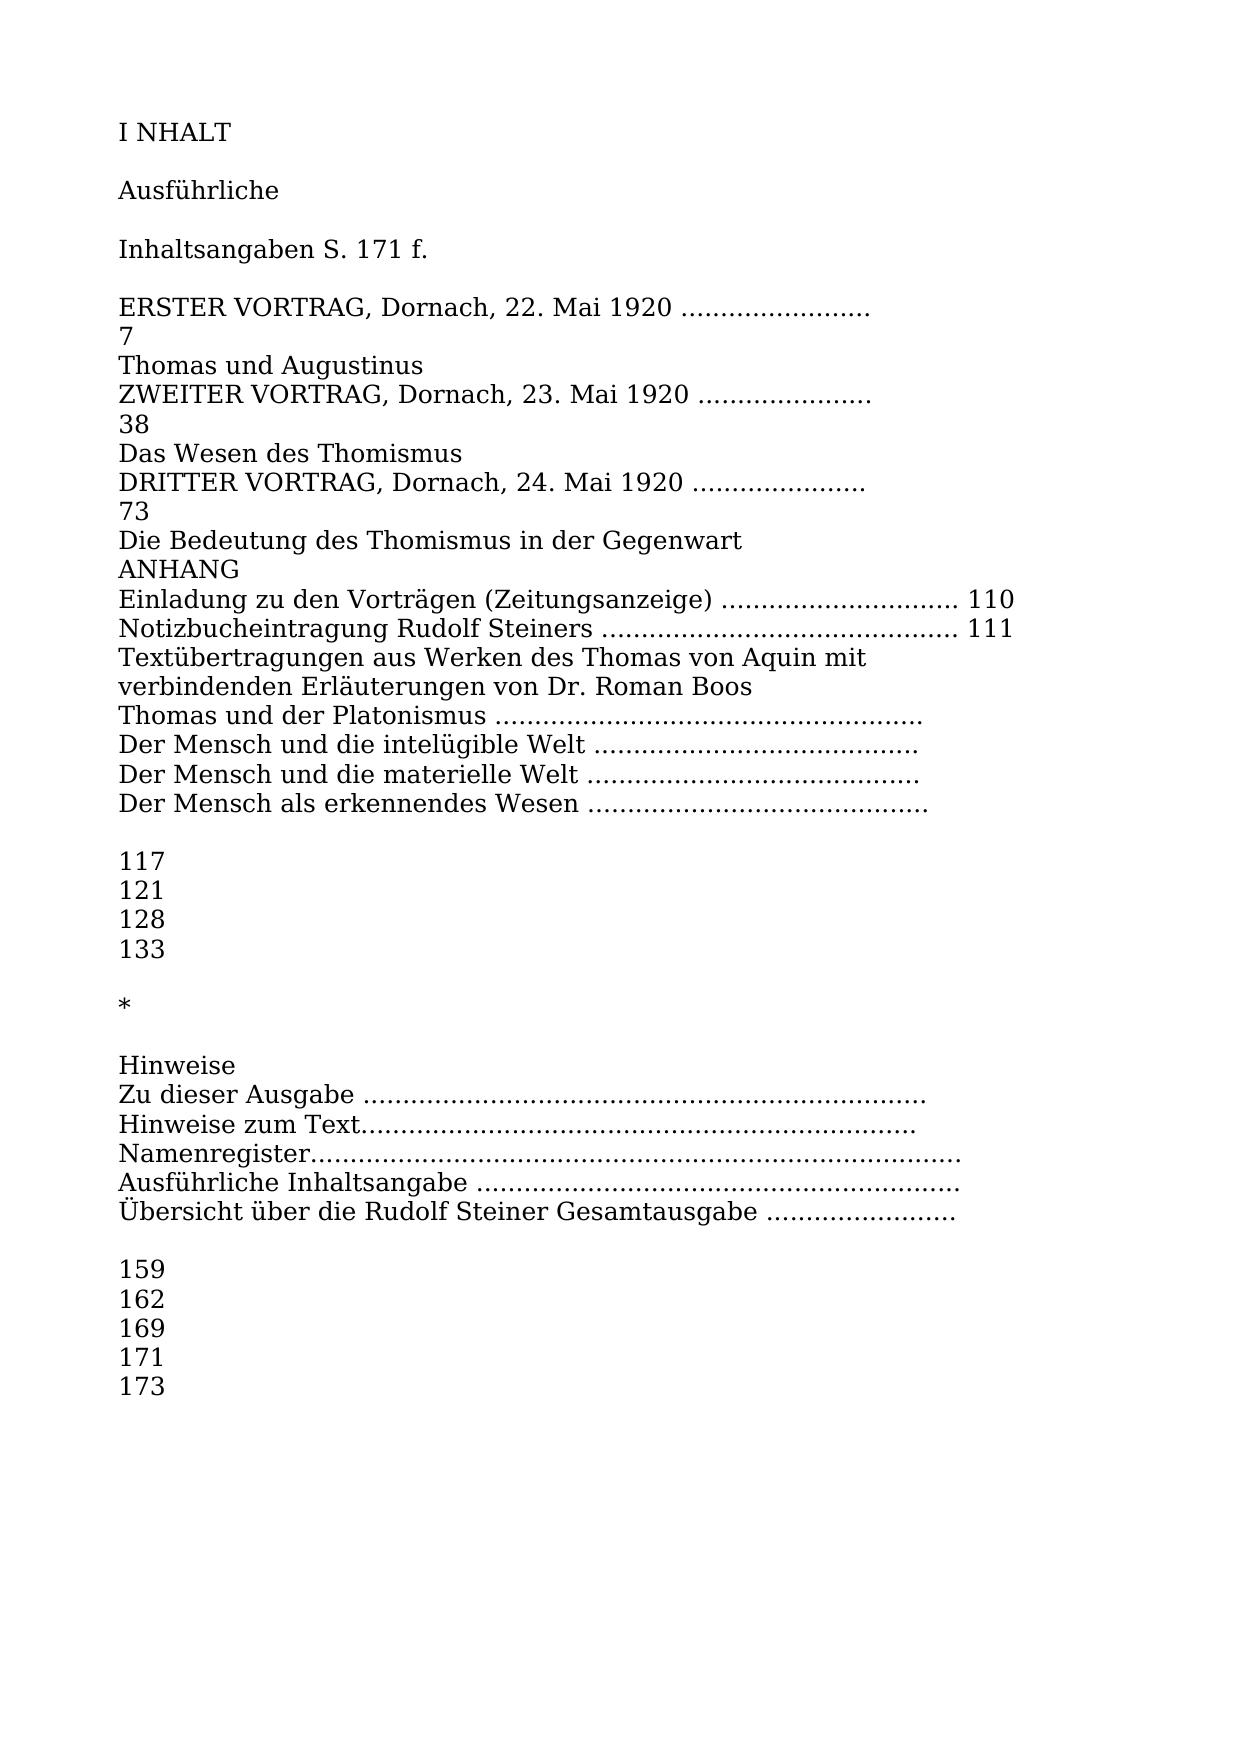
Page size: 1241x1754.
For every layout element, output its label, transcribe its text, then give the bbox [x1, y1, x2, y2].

text 173 [118, 1372, 1122, 1401]
text I NHALT [118, 118, 1122, 147]
text Die Bedeutung des Thomismus in der Gegenwart [118, 526, 1122, 556]
text Hinweise [118, 1051, 1122, 1081]
text DRITTER VORTRAG, Dornach, 24. Mai 1920 ...................... [118, 468, 1122, 497]
text 73 [118, 497, 1122, 526]
text ZWEITER VORTRAG, Dornach, 23. Mai 1920 ...................... [118, 381, 1122, 410]
text Zu dieser Ausgabe ....................................................................... [118, 1081, 1122, 1110]
text Ausführliche Inhaltsangabe ............................................................. [118, 1168, 1122, 1197]
text 169 [118, 1314, 1122, 1343]
text Übersicht über die Rudolf Steiner Gesamtausgabe ........................ [118, 1197, 1122, 1226]
text Der Mensch und die materielle Welt .......................................... [118, 760, 1122, 789]
text 159 [118, 1256, 1122, 1285]
text Thomas und Augustinus [118, 351, 1122, 381]
text 38 [118, 410, 1122, 439]
text Hinweise zum Text...................................................................... [118, 1110, 1122, 1139]
text 121 [118, 876, 1122, 906]
text Der Mensch und die intelügible Welt ......................................... [118, 731, 1122, 760]
text Einladung zu den Vorträgen (Zeitungsanzeige) .............................. 110 [118, 585, 1122, 614]
text 7 [118, 322, 1122, 351]
text ERSTER VORTRAG, Dornach, 22. Mai 1920 ........................ [118, 293, 1122, 322]
text verbindenden Erläuterungen von Dr. Roman Boos [118, 672, 1122, 701]
text 117 [118, 847, 1122, 876]
text Thomas und der Platonismus ...................................................... [118, 701, 1122, 731]
text ANHANG [118, 556, 1122, 585]
text 133 [118, 935, 1122, 964]
text * [118, 993, 1122, 1022]
text 171 [118, 1343, 1122, 1372]
text Ausführliche [118, 176, 1122, 206]
text 162 [118, 1285, 1122, 1314]
text 128 [118, 906, 1122, 935]
text Textübertragungen aus Werken des Thomas von Aquin mit [118, 643, 1122, 672]
text Inhaltsangaben S. 171 f. [118, 235, 1122, 264]
text Der Mensch als erkennendes Wesen ........................................... [118, 789, 1122, 818]
text Das Wesen des Thomismus [118, 439, 1122, 468]
text Notizbucheintragung Rudolf Steiners ............................................. 111 [118, 614, 1122, 643]
text Namenregister.................................................................................. [118, 1139, 1122, 1168]
